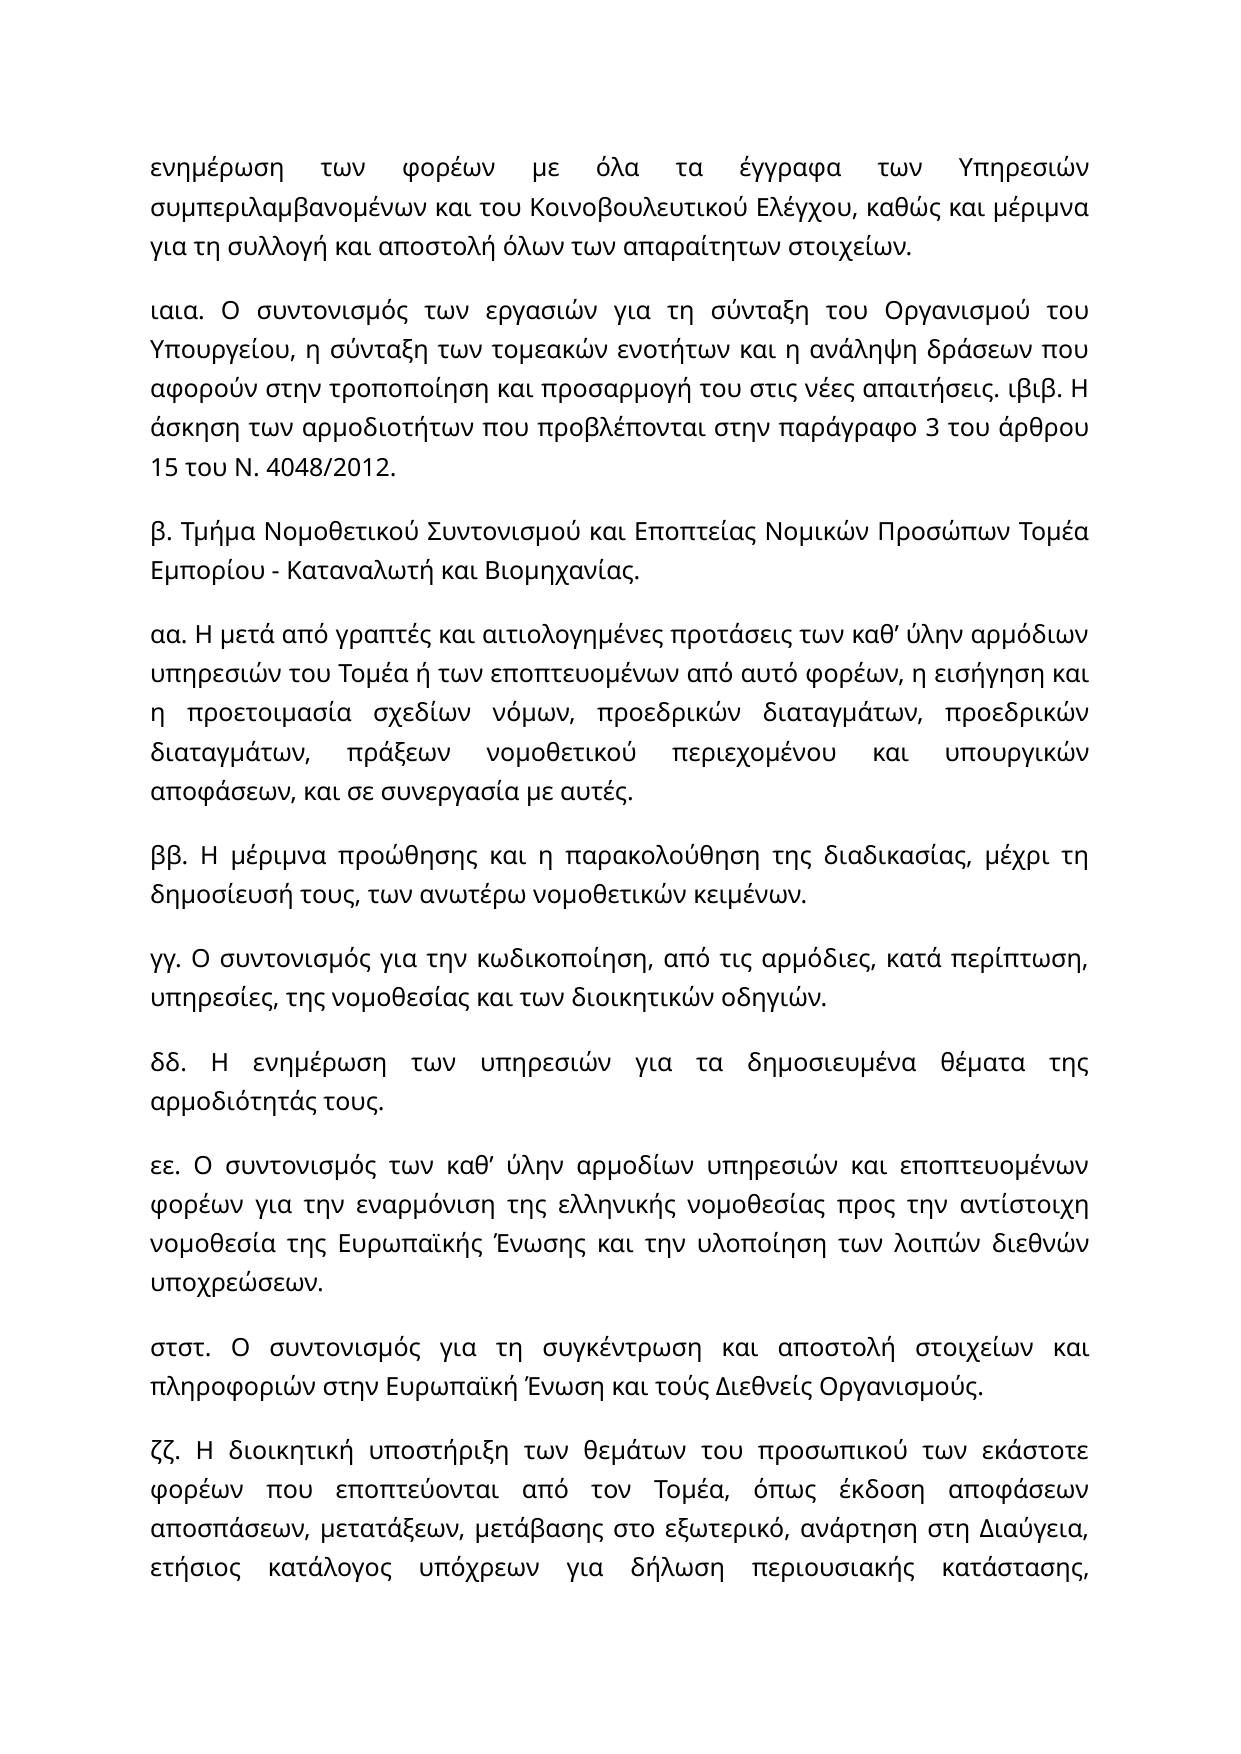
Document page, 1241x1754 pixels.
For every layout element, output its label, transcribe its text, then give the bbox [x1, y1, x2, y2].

text γγ. Ο συντονισμός για την κωδικοποίηση, από τις αρμόδιες, κατά περίπτωση, υπηρεσίες, της νομοθεσίας και των διοικητικών οδηγιών. [150, 941, 1090, 1014]
text δδ. Η ενημέρωση των υπηρεσιών για τα δημοσιευμένα θέματα της αρμοδιότητάς τους. [150, 1044, 1090, 1117]
text ιαια. Ο συντονισμός των εργασιών για τη σύνταξη του Οργανισμού του Υπουργείου, η σύνταξη των τομεακών ενοτήτων και η ανάληψη δράσεων που αφορούν στην τροποποίηση και προσαρμογή του στις νέες απαιτήσεις. ιβιβ. Η άσκηση των αρμοδιοτήτων που προβλέπονται στην παράγραφο 3 του άρθρου 15 του Ν. 4048/2012. [150, 292, 1090, 483]
text στστ. Ο συντονισμός για τη συγκέντρωση και αποστολή στοιχείων και πληροφοριών στην Ευρωπαϊκή Ένωση και τούς Διεθνείς Οργανισμούς. [150, 1329, 1090, 1402]
text ενημέρωση των φορέων με όλα τα έγγραφα των Υπηρεσιών συμπεριλαμβανομένων και του Κοινοβουλευτικού Ελέγχου, καθώς και μέριμνα για τη συλλογή και αποστολή όλων των απαραίτητων στοιχείων. [150, 150, 1090, 262]
text β. Τμήμα Νομοθετικού Συντονισμού και Εποπτείας Νομικών Προσώπων Τομέα Εμπορίου - Καταναλωτή και Βιομηχανίας. [150, 513, 1090, 587]
text εε. Ο συντονισμός των καθ’ ύλην αρμοδίων υπηρεσιών και εποπτευομένων φορέων για την εναρμόνιση της ελληνικής νομοθεσίας προς την αντίστοιχη νομοθεσία της Ευρωπαϊκής Ένωσης και την υλοποίηση των λοιπών διεθνών υποχρεώσεων. [150, 1147, 1090, 1299]
text ββ. Η μέριμνα προώθησης και η παρακολούθηση της διαδικασίας, μέχρι τη δημοσίευσή τους, των ανωτέρω νομοθετικών κειμένων. [150, 837, 1090, 911]
text αα. Η μετά από γραπτές και αιτιολογημένες προτάσεις των καθ’ ύλην αρμόδιων υπηρεσιών του Τομέα ή των εποπτευομένων από αυτό φορέων, η εισήγηση και η προετοιμασία σχεδίων νόμων, προεδρικών διαταγμάτων, προεδρικών διαταγμάτων, πράξεων νομοθετικού περιεχομένου και υπουργικών αποφάσεων, και σε συνεργασία με αυτές. [150, 617, 1090, 807]
text ζζ. Η διοικητική υποστήριξη των θεμάτων του προσωπικού των εκάστοτε φορέων που εποπτεύονται από τον Τομέα, όπως έκδοση αποφάσεων αποσπάσεων, μετατάξεων, μετάβασης στο εξωτερικό, ανάρτηση στη Διαύγεια, ετήσιος κατάλογος υπόχρεων για δήλωση περιουσιακής κατάστασης, [150, 1432, 1090, 1584]
